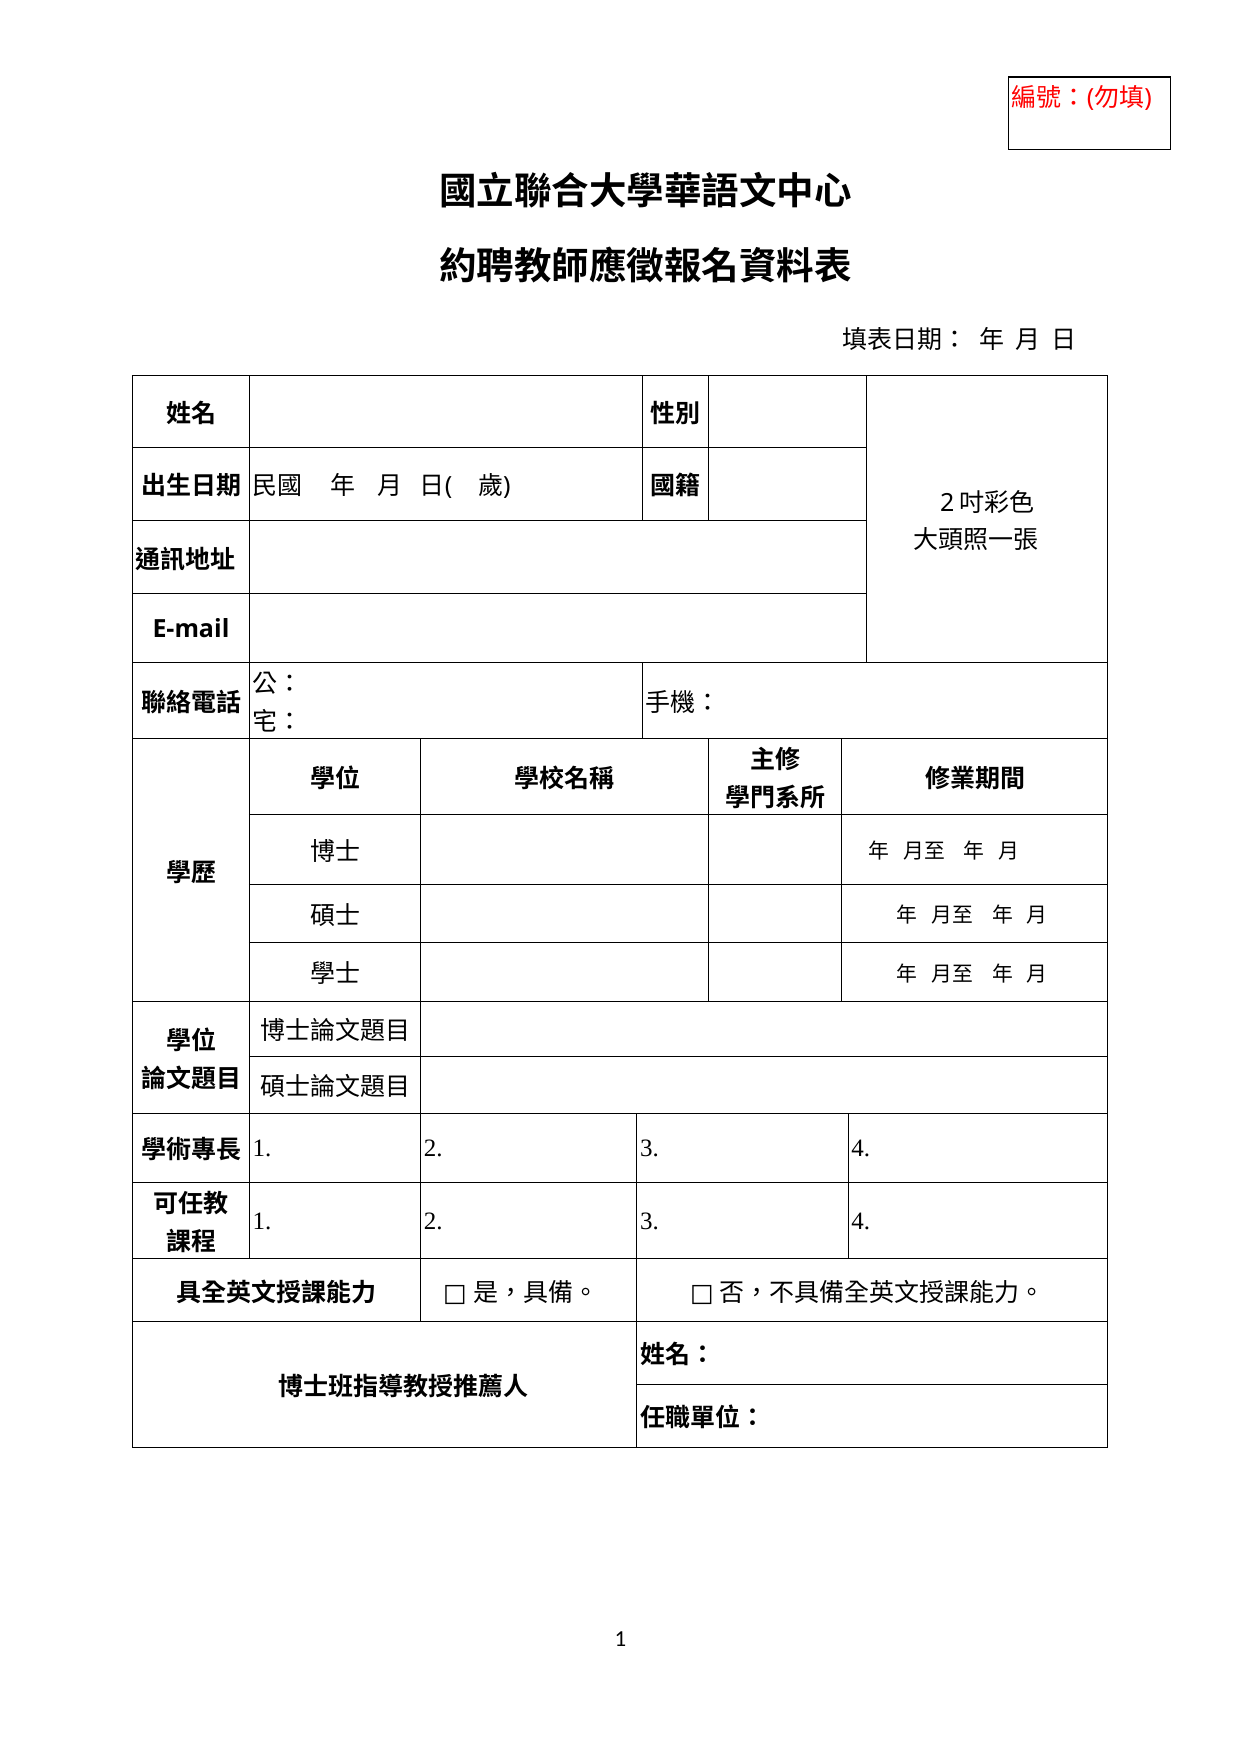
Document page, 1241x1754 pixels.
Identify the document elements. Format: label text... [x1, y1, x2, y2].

table_cell 可任教 課程 [133, 1183, 249, 1258]
table_header [709, 376, 866, 447]
table_cell 學歷 [133, 739, 249, 1001]
table_cell 1. [250, 1114, 420, 1182]
table_cell 公： 宅： [250, 663, 642, 738]
table_cell 學士 [250, 943, 420, 1001]
table_cell □ 否，不具備全英文授課能力。 [637, 1259, 1107, 1321]
table_cell 2. [421, 1114, 636, 1182]
table_cell 姓名： [637, 1322, 1107, 1384]
text 約聘教師應徵報名資料表 [168, 225, 1122, 300]
table_cell 國籍 [643, 448, 708, 520]
table_cell 博士論文題目 [250, 1002, 420, 1056]
table_cell [709, 943, 841, 1001]
table_cell [250, 594, 866, 662]
table_cell [421, 1002, 1107, 1056]
table_cell 學位 論文題目 [133, 1002, 249, 1113]
table_cell 通訊地址 [133, 521, 249, 593]
table_cell 4. [849, 1183, 1107, 1258]
table_header [250, 376, 642, 447]
table_cell E-mail [133, 594, 249, 662]
table_header 性別 [643, 376, 708, 447]
table_cell [421, 943, 708, 1001]
table_cell 4. [849, 1114, 1107, 1182]
table_cell 碩士 [250, 885, 420, 942]
table_cell [709, 448, 866, 520]
table_header [591, 300, 812, 375]
table_cell 學位 [250, 739, 420, 814]
table_header 姓名 [133, 376, 249, 447]
table_cell 博士 [250, 815, 420, 884]
text 國立聯合大學華語文中心 [168, 150, 1122, 225]
table_cell [709, 885, 841, 942]
table_cell [250, 521, 866, 593]
table_cell 是，具備。 [421, 1259, 636, 1321]
table_cell [421, 815, 708, 884]
table_cell 2. [421, 1183, 636, 1258]
table_cell 年 月至 年 月 [842, 885, 1107, 942]
table_header 編號：(勿填) [1009, 78, 1170, 149]
table_cell 博士班指導教授推薦人 [133, 1322, 636, 1447]
table_cell [709, 815, 841, 884]
table_cell 手機： [643, 663, 1107, 738]
table_cell 年 月至 年 月 [842, 815, 1107, 884]
table_cell 聯絡電話 [133, 663, 249, 738]
table_cell 民國 年 月 日( 歲) [250, 448, 642, 520]
table_cell 任職單位： [637, 1385, 1107, 1447]
table_cell [421, 1057, 1107, 1113]
table_cell 碩士論文題目 [250, 1057, 420, 1113]
table_cell 1. [250, 1183, 420, 1258]
table_cell 年 月至 年 月 [842, 943, 1107, 1001]
table_header 填表日期： 年 月 日 [812, 300, 1240, 375]
table_cell 主修 學門系所 [709, 739, 841, 814]
table_cell 具全英文授課能力 [133, 1259, 420, 1321]
table_cell 學校名稱 [421, 739, 708, 814]
table_cell 修業期間 [842, 739, 1107, 814]
table_cell 出生日期 [133, 448, 249, 520]
table_cell 3. [637, 1183, 848, 1258]
table_cell 3. [637, 1114, 848, 1182]
table_header [118, 300, 591, 375]
table_cell [421, 885, 708, 942]
table_header 2吋彩色 大頭照一張 [867, 376, 1107, 662]
table_cell 學術專長 [133, 1114, 249, 1182]
